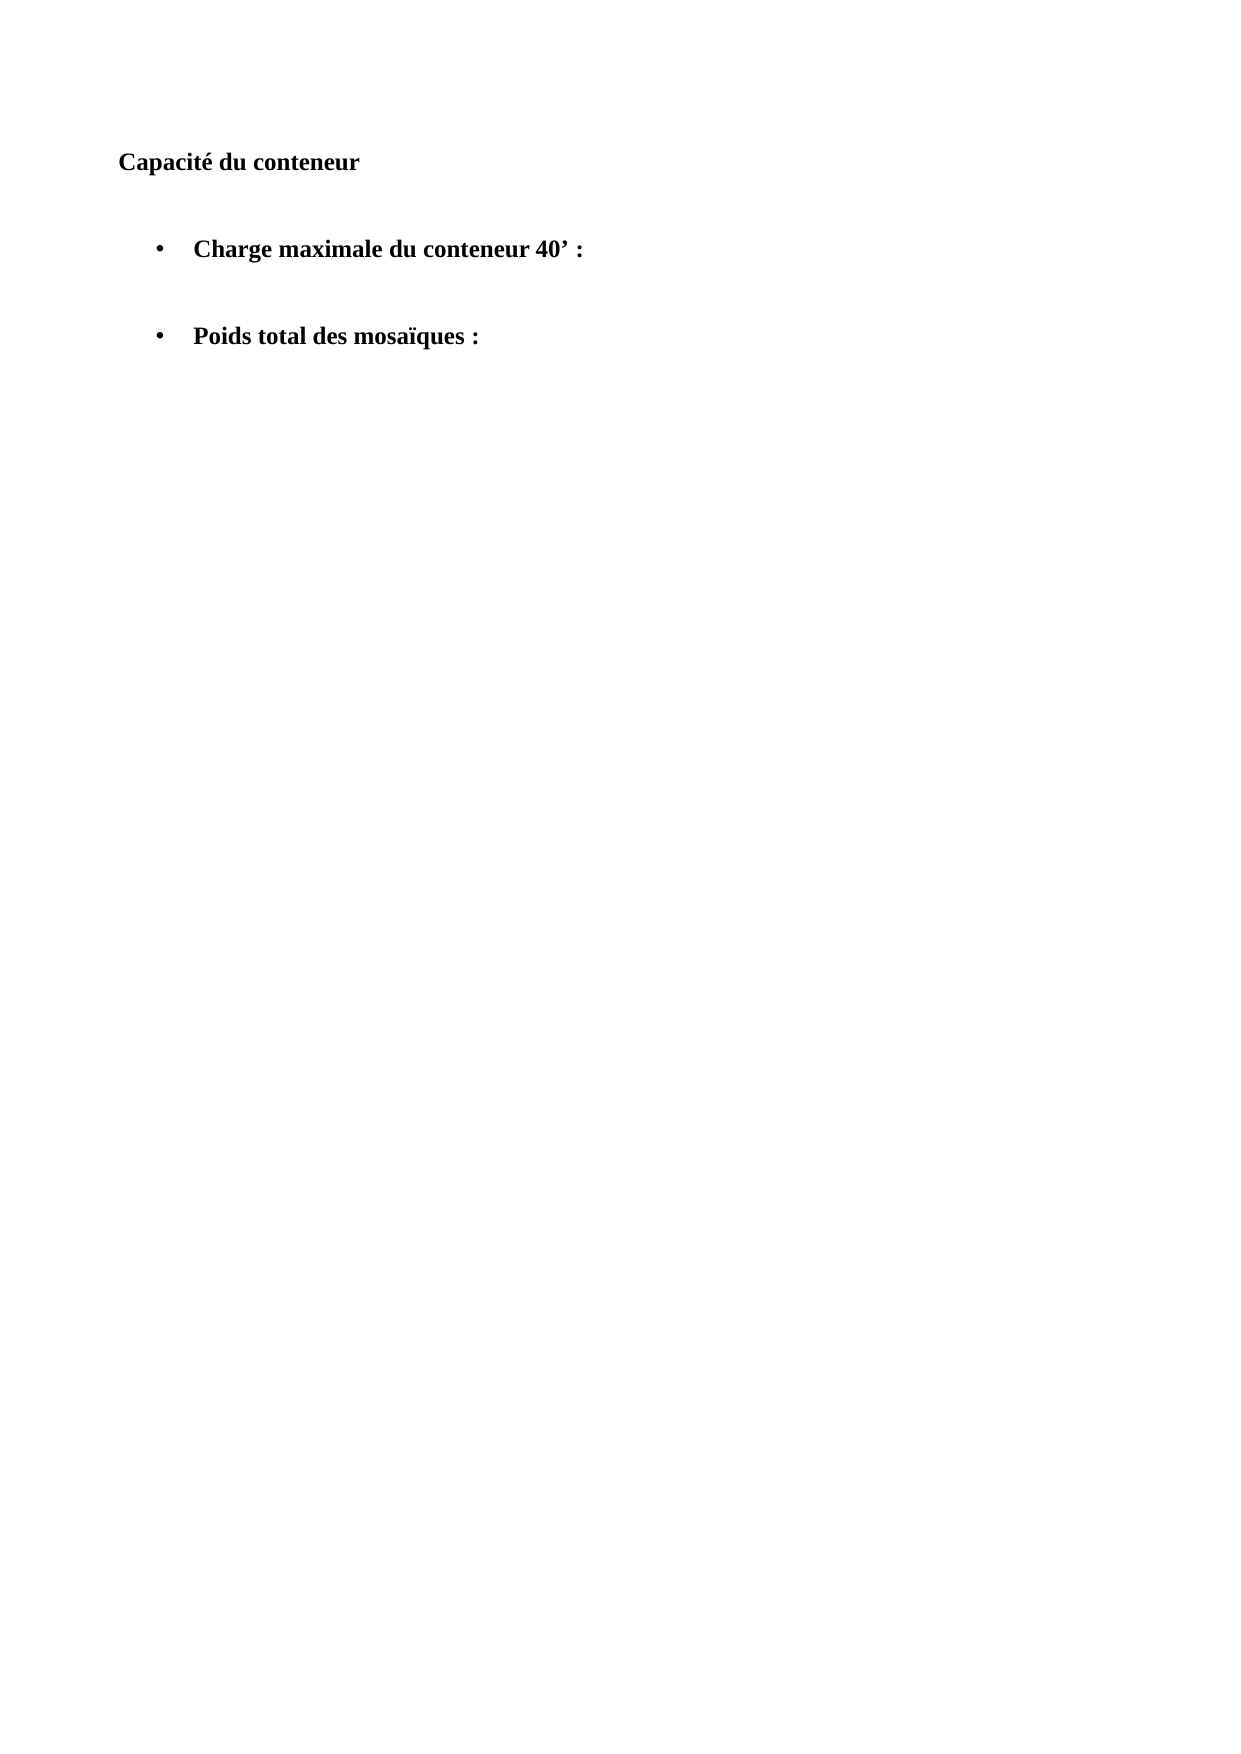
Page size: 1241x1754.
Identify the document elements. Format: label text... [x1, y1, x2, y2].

list Charge maximale du conteneur 40’ : [156, 234, 1122, 263]
text Capacité du conteneur [118, 147, 1122, 176]
list Poids total des mosaïques : [156, 321, 1122, 350]
